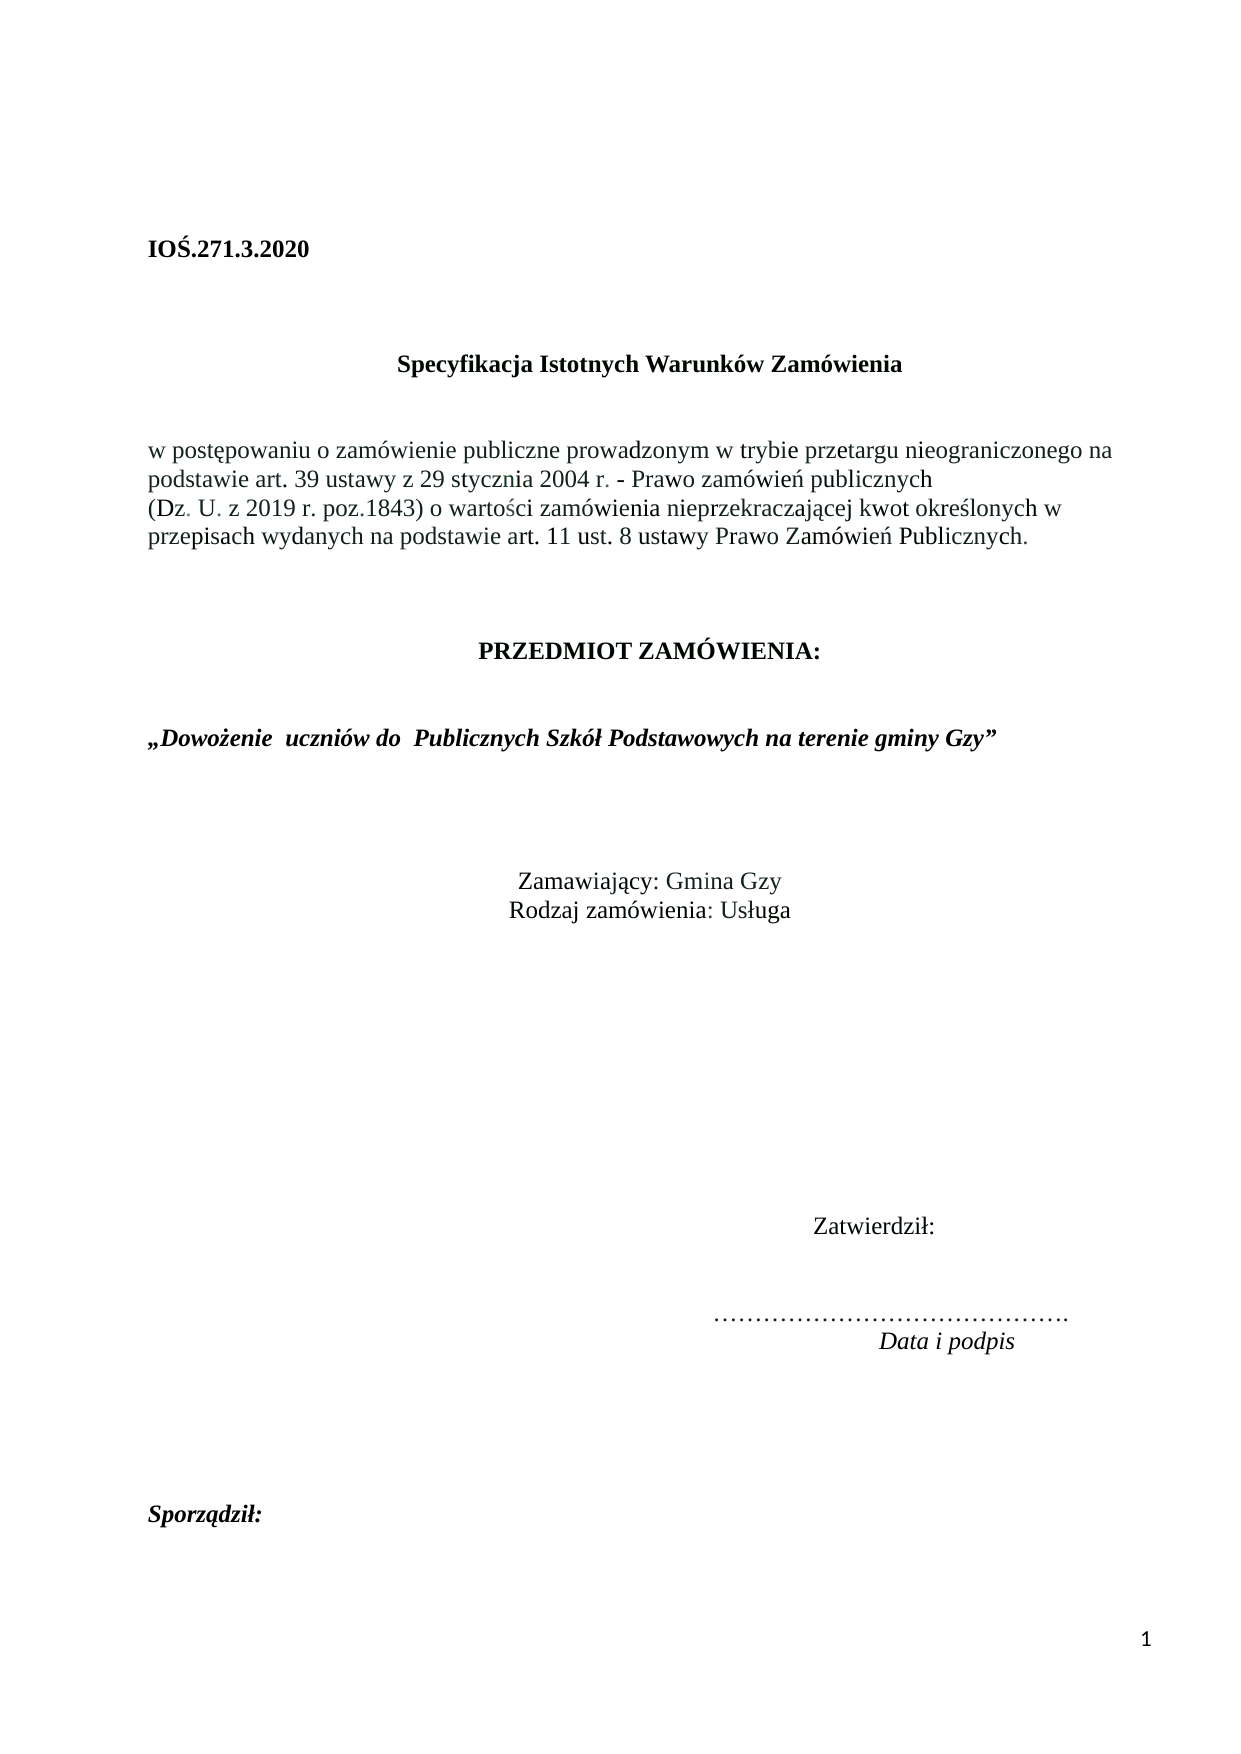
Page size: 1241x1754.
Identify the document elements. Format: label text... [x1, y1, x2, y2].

text ……………………………………. [148, 1298, 1152, 1326]
text Zamawiający: Gmina Gzy [148, 866, 1152, 895]
text IOŚ.271.3.2020 [148, 234, 1152, 263]
text „Dowożenie uczniów do Publicznych Szkół Podstawowych na terenie gminy Gzy” [148, 723, 1152, 751]
text Sporządził: [148, 1499, 1152, 1528]
text (Dz. U. z 2019 r. poz.1843) o wartości zamówienia nieprzekraczającej kwot określonych w przepisach wydanych na podstawie art. 11 ust. 8 ustawy Prawo Zamówień Publicznych. [148, 493, 1152, 550]
text Data i podpis [148, 1326, 1152, 1355]
text Specyfikacja Istotnych Warunków Zamówienia [148, 349, 1152, 378]
text Zatwierdził: [148, 1211, 1152, 1240]
text w postępowaniu o zamówienie publiczne prowadzonym w trybie przetargu nieograniczonego na podstawie art. 39 ustawy z 29 stycznia 2004 r. - Prawo zamówień publicznych [148, 435, 1152, 493]
text Rodzaj zamówienia: Usługa [148, 895, 1152, 924]
text PRZEDMIOT ZAMÓWIENIA: [148, 636, 1152, 665]
